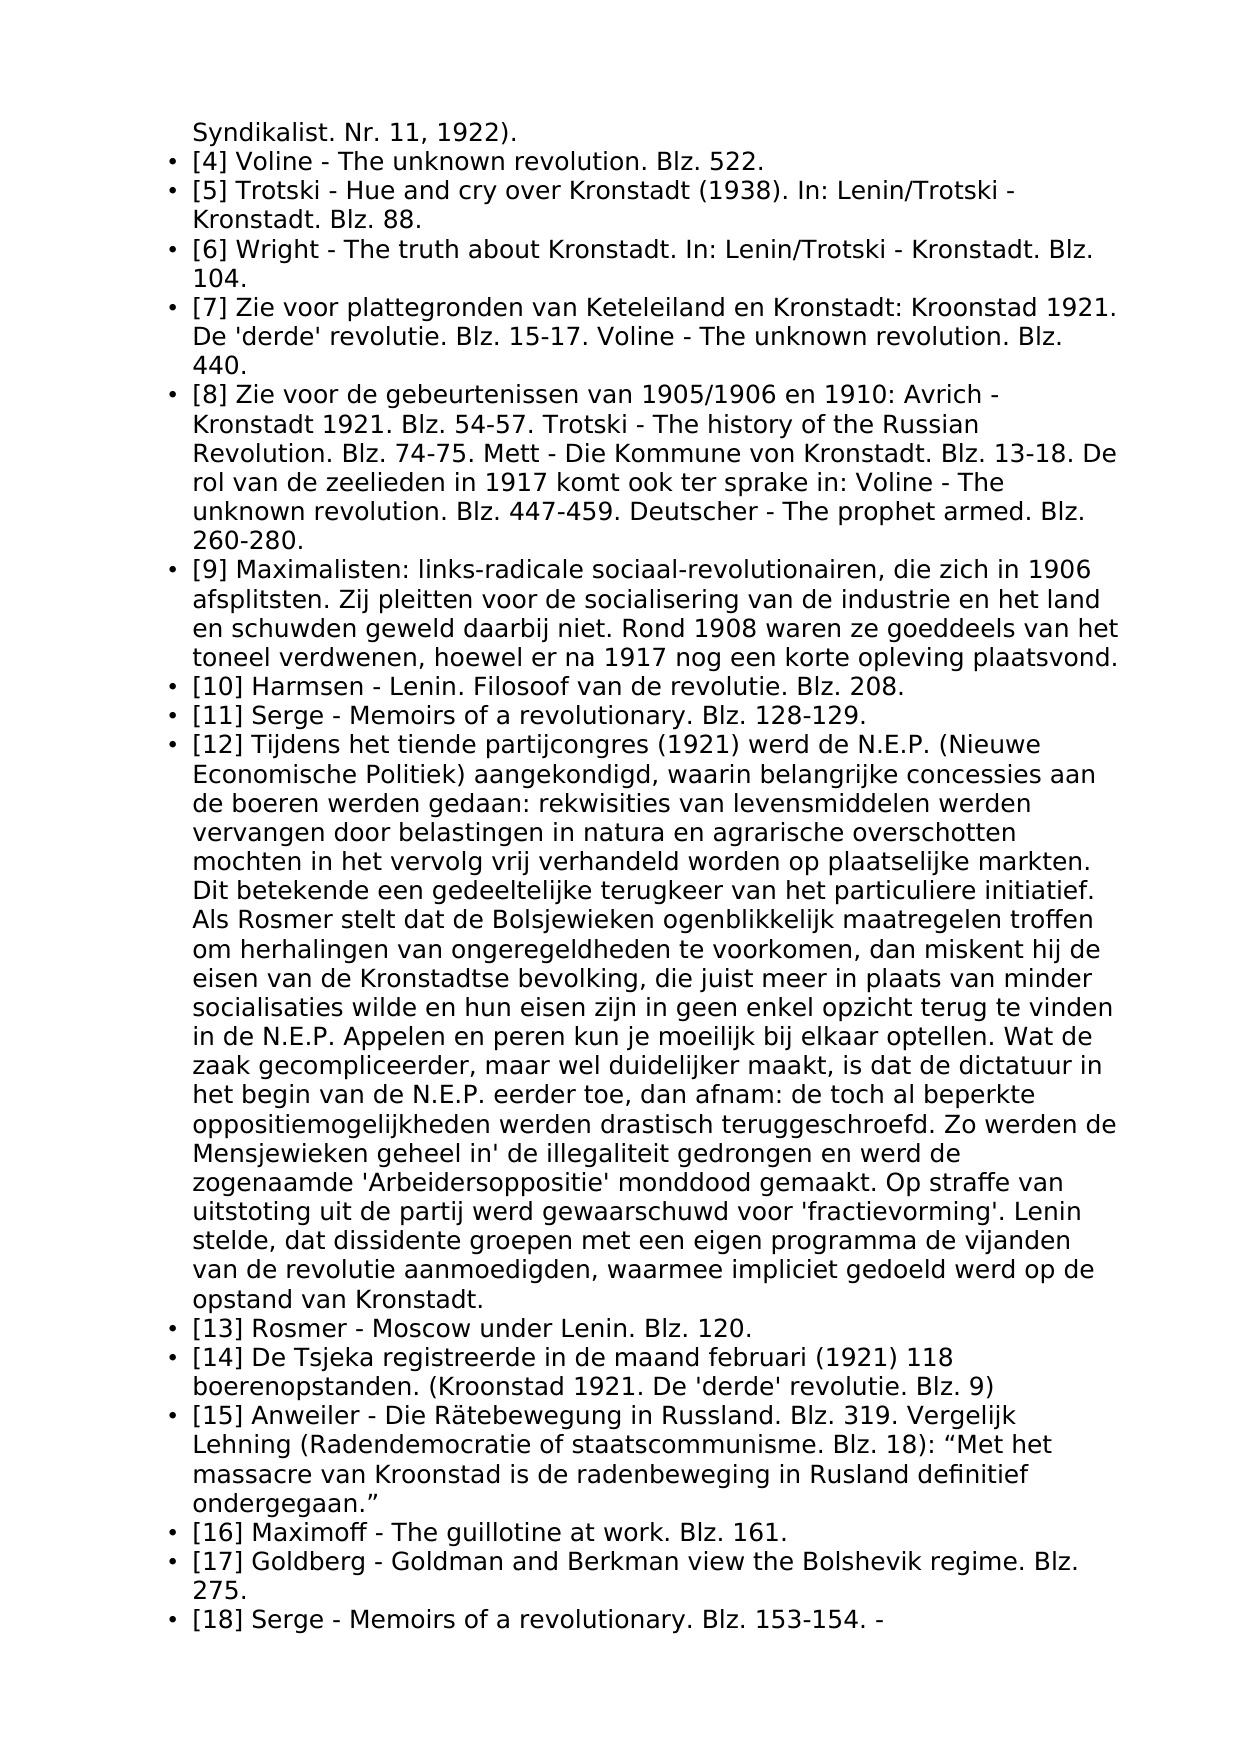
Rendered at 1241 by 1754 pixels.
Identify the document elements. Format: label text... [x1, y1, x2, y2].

list [8] Zie voor de gebeurtenissen van 1905/1906 en 1910: Avrich - Kronstadt 1921. Blz. 54-57. Trotski - The history of the Russian Revolution. Blz. 74-75. Mett - Die Kommune von Kronstadt. Blz. 13-18. De rol van de zeelieden in 1917 komt ook ter sprake in: Voline - The unknown revolution. Blz. 447-459. Deutscher - The prophet armed. Blz. 260-280. [177, 381, 1122, 556]
list [4] Voline - The unknown revolution. Blz. 522. [177, 147, 1122, 176]
list [18] Serge - Memoirs of a revolutionary. Blz. 153-154. - [177, 1606, 1122, 1635]
list [16] Maximoff - The guillotine at work. Blz. 161. [177, 1518, 1122, 1547]
list [15] Anweiler - Die Rätebewegung in Russland. Blz. 319. Vergelijk Lehning (Radendemocratie of staatscommunisme. Blz. 18): “Met het massacre van Kroonstad is de radenbeweging in Rusland definitief ondergegaan.” [177, 1401, 1122, 1518]
list [12] Tijdens het tiende partijcongres (1921) werd de N.E.P. (Nieuwe Economische Politiek) aangekondigd, waarin belangrijke concessies aan de boeren werden gedaan: rekwisities van levensmiddelen werden vervangen door belastingen in natura en agrarische overschotten mochten in het vervolg vrij verhandeld worden op plaatselijke markten. Dit betekende een gedeeltelijke terugkeer van het particuliere initiatief. Als Rosmer stelt dat de Bolsjewieken ogenblikkelijk maatregelen troffen om herhalingen van ongeregeldheden te voorkomen, dan miskent hij de eisen van de Kronstadtse bevolking, die juist meer in plaats van minder socialisaties wilde en hun eisen zijn in geen enkel opzicht terug te vinden in de N.E.P. Appelen en peren kun je moeilijk bij elkaar optellen. Wat de zaak gecompliceerder, maar wel duidelijker maakt, is dat de dictatuur in het begin van de N.E.P. eerder toe, dan afnam: de toch al beperkte oppositiemogelijkheden werden drastisch teruggeschroefd. Zo werden de Mensjewieken geheel in' de illegaliteit gedrongen en werd de zogenaamde 'Arbeidersoppositie' monddood gemaakt. Op straffe van uitstoting uit de partij werd gewaarschuwd voor 'fractievorming'. Lenin stelde, dat dissidente groepen met een eigen programma de vijanden van de revolutie aanmoedigden, waarmee impliciet gedoeld werd op de opstand van Kronstadt. [177, 731, 1122, 1314]
list [5] Trotski - Hue and cry over Kronstadt (1938). In: Lenin/Trotski - Kronstadt. Blz. 88. [177, 176, 1122, 235]
list [10] Harmsen - Lenin. Filosoof van de revolutie. Blz. 208. [177, 672, 1122, 701]
list Syndikalist. Nr. 11, 1922). [177, 118, 1122, 147]
list [11] Serge - Memoirs of a revolutionary. Blz. 128-129. [177, 701, 1122, 731]
list [6] Wright - The truth about Kronstadt. In: Lenin/Trotski - Kronstadt. Blz. 104. [177, 235, 1122, 293]
list [14] De Tsjeka registreerde in de maand februari (1921) 118 boerenopstanden. (Kroonstad 1921. De 'derde' revolutie. Blz. 9) [177, 1343, 1122, 1401]
list [9] Maximalisten: links-radicale sociaal-revolutionairen, die zich in 1906 afsplitsten. Zij pleitten voor de socialisering van de industrie en het land en schuwden geweld daarbij niet. Rond 1908 waren ze goeddeels van het toneel verdwenen, hoewel er na 1917 nog een korte opleving plaatsvond. [177, 556, 1122, 672]
list [17] Goldberg - Goldman and Berkman view the Bolshevik regime. Blz. 275. [177, 1547, 1122, 1606]
list [13] Rosmer - Moscow under Lenin. Blz. 120. [177, 1314, 1122, 1343]
list [7] Zie voor plattegronden van Keteleiland en Kronstadt: Kroonstad 1921. De 'derde' revolutie. Blz. 15-17. Voline - The unknown revolution. Blz. 440. [177, 293, 1122, 381]
